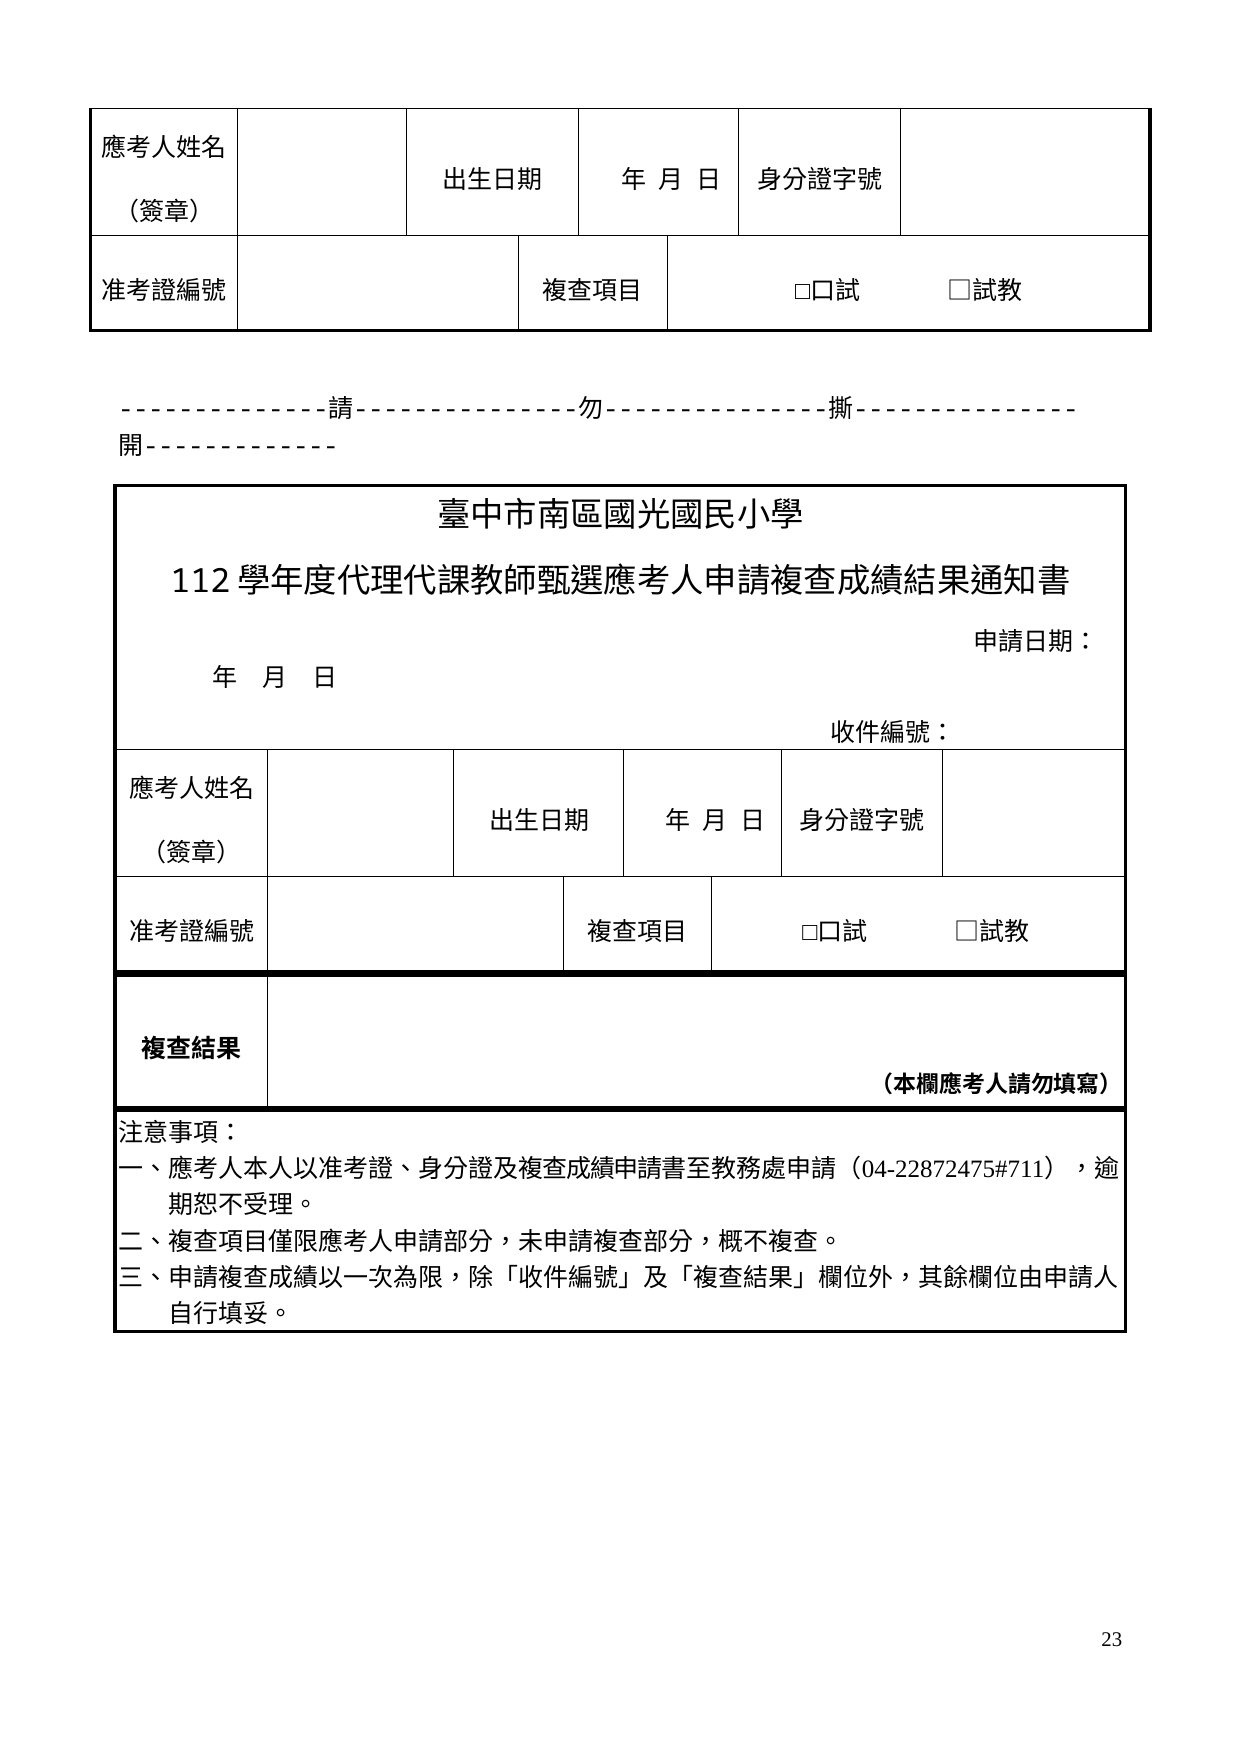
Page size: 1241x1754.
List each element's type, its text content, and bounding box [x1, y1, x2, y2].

table_cell 出生日期 [454, 750, 623, 876]
table_cell 注意事項： 一、應考人本人以准考證、身分證及複查成績申請書至教務處申請（04-22872475#711），逾期恕不受理。 二、複查項目僅限應考人申請部分，未申請複查部分，概不複查。 三、申請複查成績以一次為限，除「收件編號」及「複查結果」欄位外，其餘欄位由申請人自行填妥。 [117, 1112, 1124, 1330]
table_cell [268, 750, 453, 876]
table_cell [943, 750, 1124, 876]
table_cell 出生日期 [407, 109, 578, 235]
table_cell [268, 877, 563, 970]
table_cell 准考證編號 [117, 877, 267, 970]
table_cell 複查項目 [519, 236, 667, 329]
table_cell □口試 □試教 [668, 236, 1148, 329]
table_cell 身分證字號 [739, 109, 900, 235]
table_cell 年 月 日 [579, 109, 738, 235]
text --------------請---------------勿---------------撕---------------開------------- [118, 389, 1122, 461]
table_header 臺中市南區國光國民小學 112學年度代理代課教師甄選應考人申請複查成績結果通知書 申請日期： 年 月 日 收件編號： [117, 487, 1124, 749]
table_cell 應考人姓名 （簽章） [92, 109, 237, 235]
table_cell 身分證字號 [782, 750, 942, 876]
table_cell [238, 109, 406, 235]
table_cell （本欄應考人請勿填寫） [268, 977, 1124, 1106]
table_cell [238, 236, 518, 329]
table_cell 應考人姓名 （簽章） [117, 750, 267, 876]
table_cell 准考證編號 [92, 236, 237, 329]
table_cell □口試 □試教 [712, 877, 1124, 970]
table_cell 複查結果 [117, 977, 267, 1106]
table_cell 複查項目 [564, 877, 711, 970]
table_cell 年 月 日 [624, 750, 781, 876]
table_cell [901, 109, 1148, 235]
